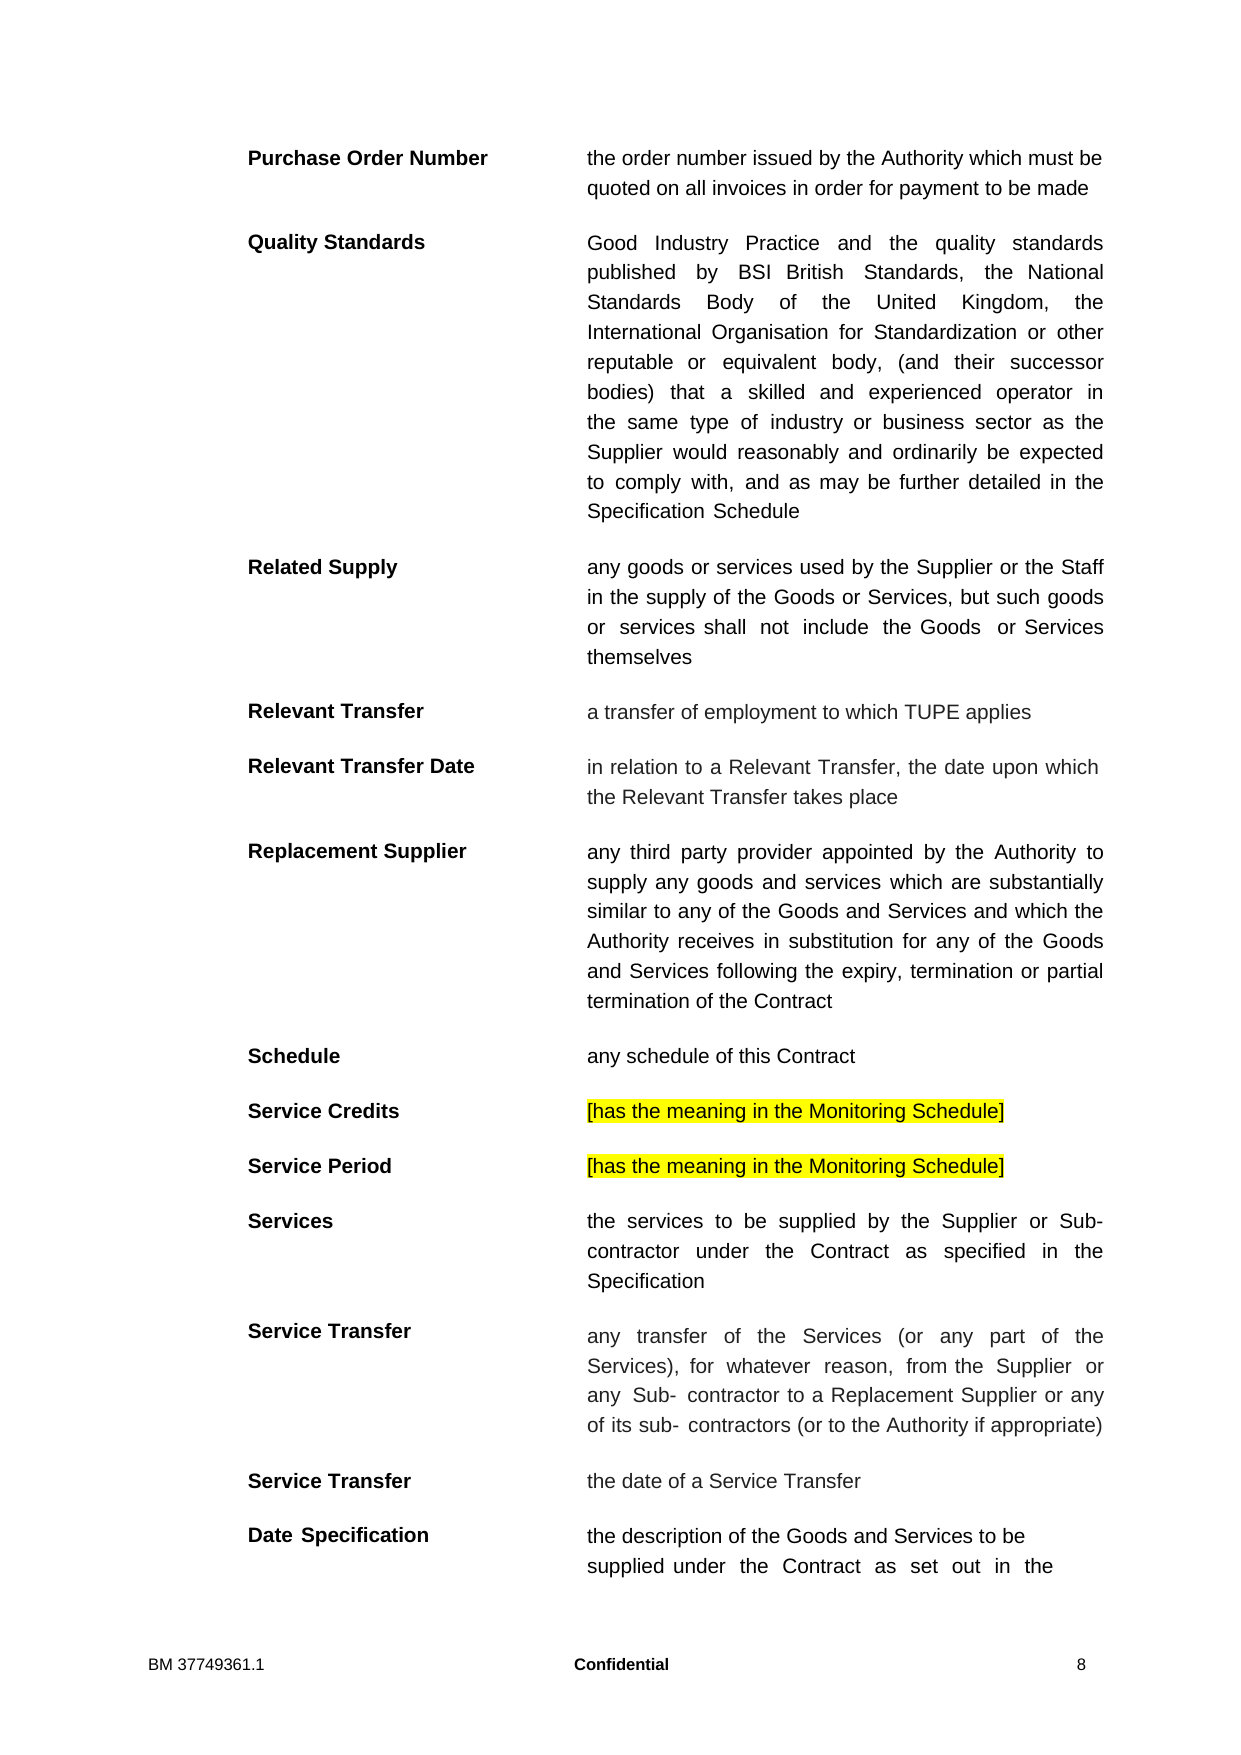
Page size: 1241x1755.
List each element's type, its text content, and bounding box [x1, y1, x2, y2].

table_cell any third party provider appointed by the Authority to supply any goods and services which are substantially similar to any of the Goods and Services and which the Authority receives in substitution for any of the Goods and Services following the expiry, termination or partial termination of the Contract [538, 825, 1128, 1030]
table_header Purchase Order Number [224, 142, 537, 216]
table_cell the date of a Service Transfer the description of the Goods and Services to be supplied under the Contract as set out in the Specification [538, 1454, 1128, 1583]
table_cell Replacement Supplier [224, 825, 537, 1030]
table_cell Services Service Transfer [224, 1195, 537, 1454]
table_cell Relevant Transfer [224, 685, 537, 740]
table_cell Schedule [224, 1030, 537, 1085]
table_cell any schedule of this Contract [538, 1030, 1128, 1085]
table_cell [has the meaning in the Monitoring Schedule] [538, 1085, 1128, 1140]
table_cell Related Supply [224, 540, 537, 685]
table_cell Service Period [224, 1140, 537, 1195]
table_header the order number issued by the Authority which must be quoted on all invoices in order for payment to be made [538, 142, 1128, 216]
table_cell any goods or services used by the Supplier or the Staff in the supply of the Goods or Services, but such goods or services shall not include the Goods or Services themselves [538, 540, 1128, 685]
table_cell Good Industry Practice and the quality standards published by BSI British Standards, the National Standards Body of the United Kingdom, the International Organisation for Standardization or other reputable or equivalent body, (and their successor bodies) that a skilled and experienced operator in the same type of industry or business sector as the Supplier would reasonably and ordinarily be expected to comply with, and as may be further detailed in the Specification Schedule [538, 216, 1128, 540]
table_cell Service Transfer Date Specification [224, 1454, 537, 1583]
table_cell Relevant Transfer Date [224, 740, 537, 825]
table_cell in relation to a Relevant Transfer, the date upon which the Relevant Transfer takes place [538, 740, 1128, 825]
table_cell Quality Standards [224, 216, 537, 540]
table_cell [has the meaning in the Monitoring Schedule] [538, 1140, 1128, 1195]
table_cell the services to be supplied by the Supplier or Sub- contractor under the Contract as specified in the Specification any transfer of the Services (or any part of the Services), for whatever reason, from the Supplier or any Sub- contractor to a Replacement Supplier or any of its sub- contractors (or to the Authority if appropriate) [538, 1195, 1128, 1454]
table_cell a transfer of employment to which TUPE applies [538, 685, 1128, 740]
table_cell Service Credits [224, 1085, 537, 1140]
